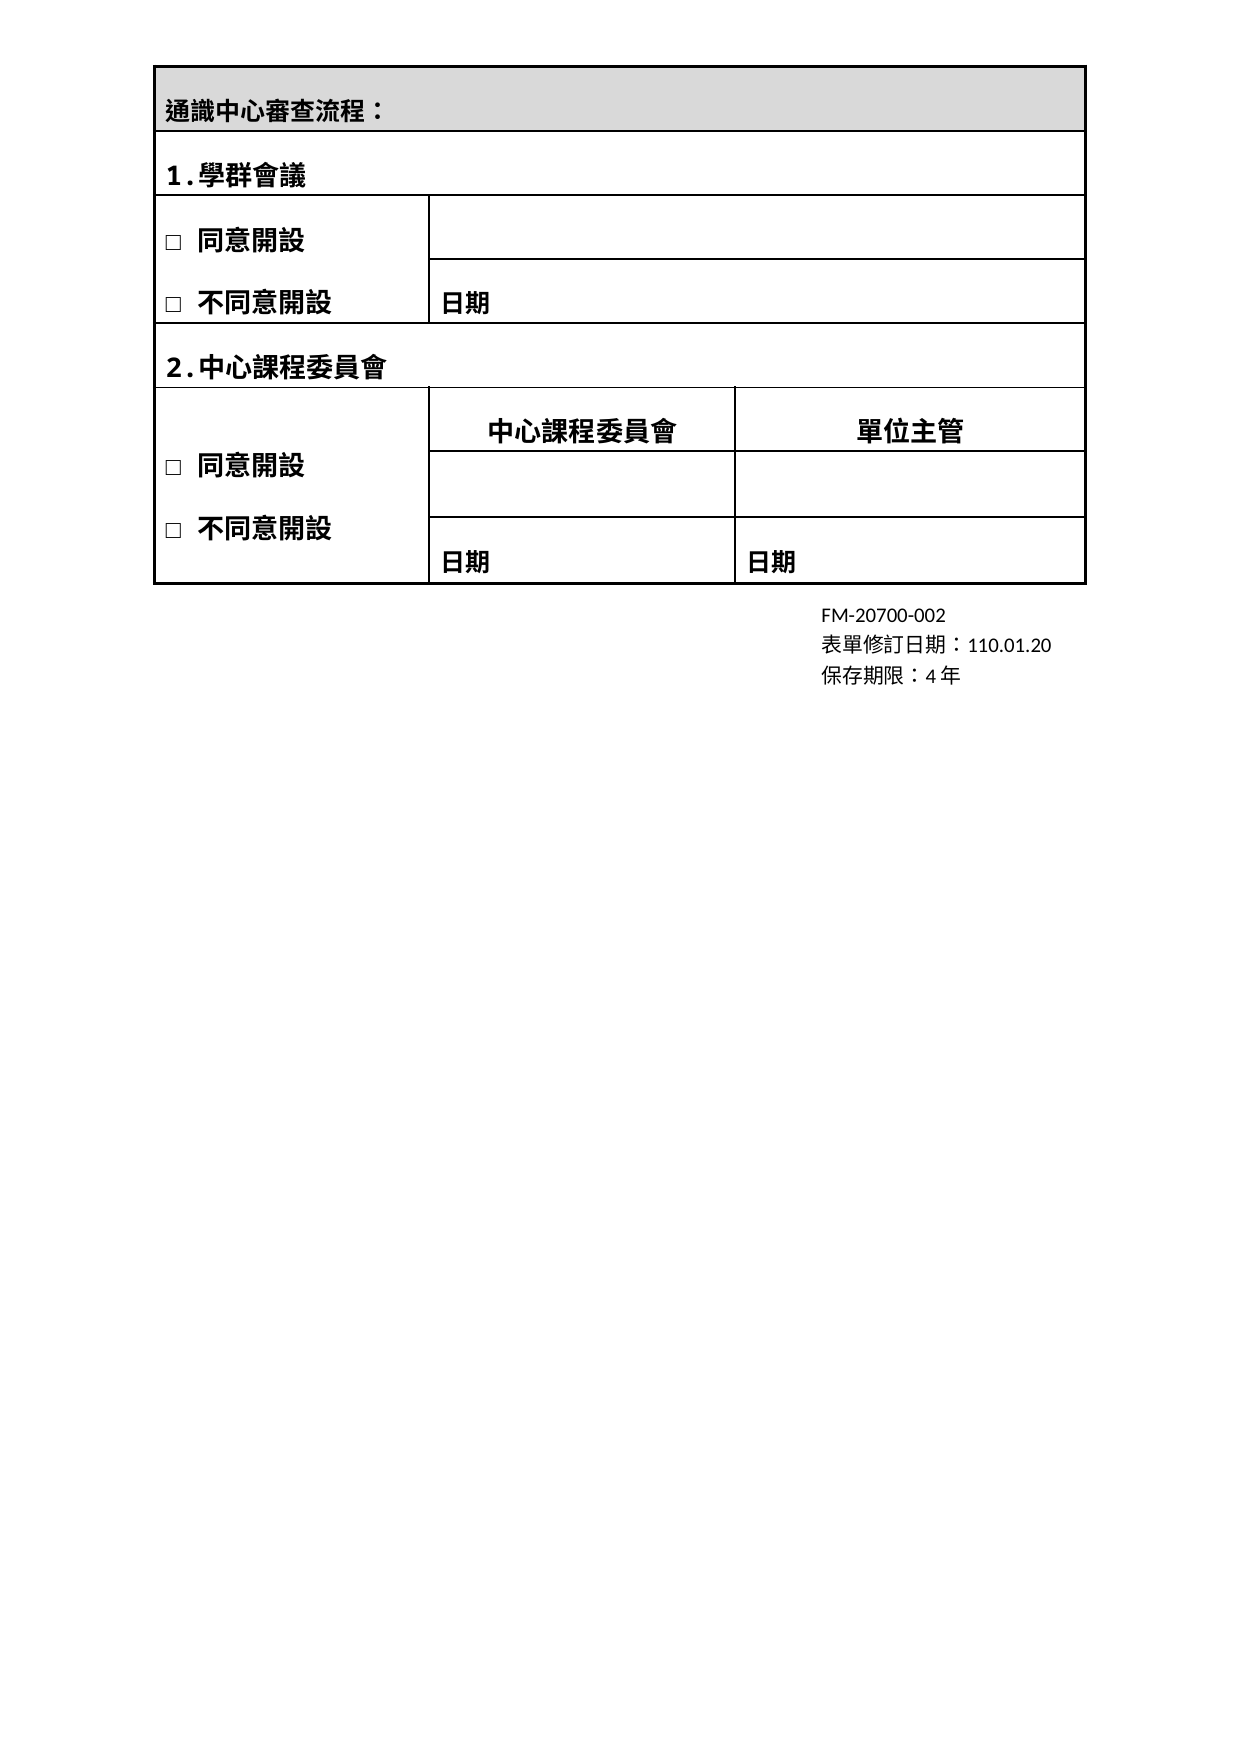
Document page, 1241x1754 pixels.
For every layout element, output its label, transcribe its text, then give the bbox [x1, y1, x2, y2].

text 保存期限：4年 [821, 659, 1119, 689]
table_cell 1.學群會議 [156, 132, 1084, 194]
table_header 通識中心審查流程： [156, 68, 1084, 130]
table_cell 2.中心課程委員會 [156, 324, 1084, 386]
table_cell [736, 452, 1084, 516]
table_cell [430, 452, 734, 516]
table_cell 日期 [736, 518, 1084, 582]
table_cell [430, 196, 1084, 258]
table_cell □ 同意開設 □ 不同意開設 [156, 196, 428, 322]
table_cell 中心課程委員會 [430, 388, 734, 450]
table_cell 日期 [430, 260, 1084, 322]
table_cell 單位主管 [736, 388, 1084, 450]
text FM-20700-002 表單修訂日期：110.01.20 [821, 598, 1119, 659]
table_cell 日期 [430, 518, 734, 582]
table_cell □ 同意開設 □ 不同意開設 [156, 388, 428, 582]
